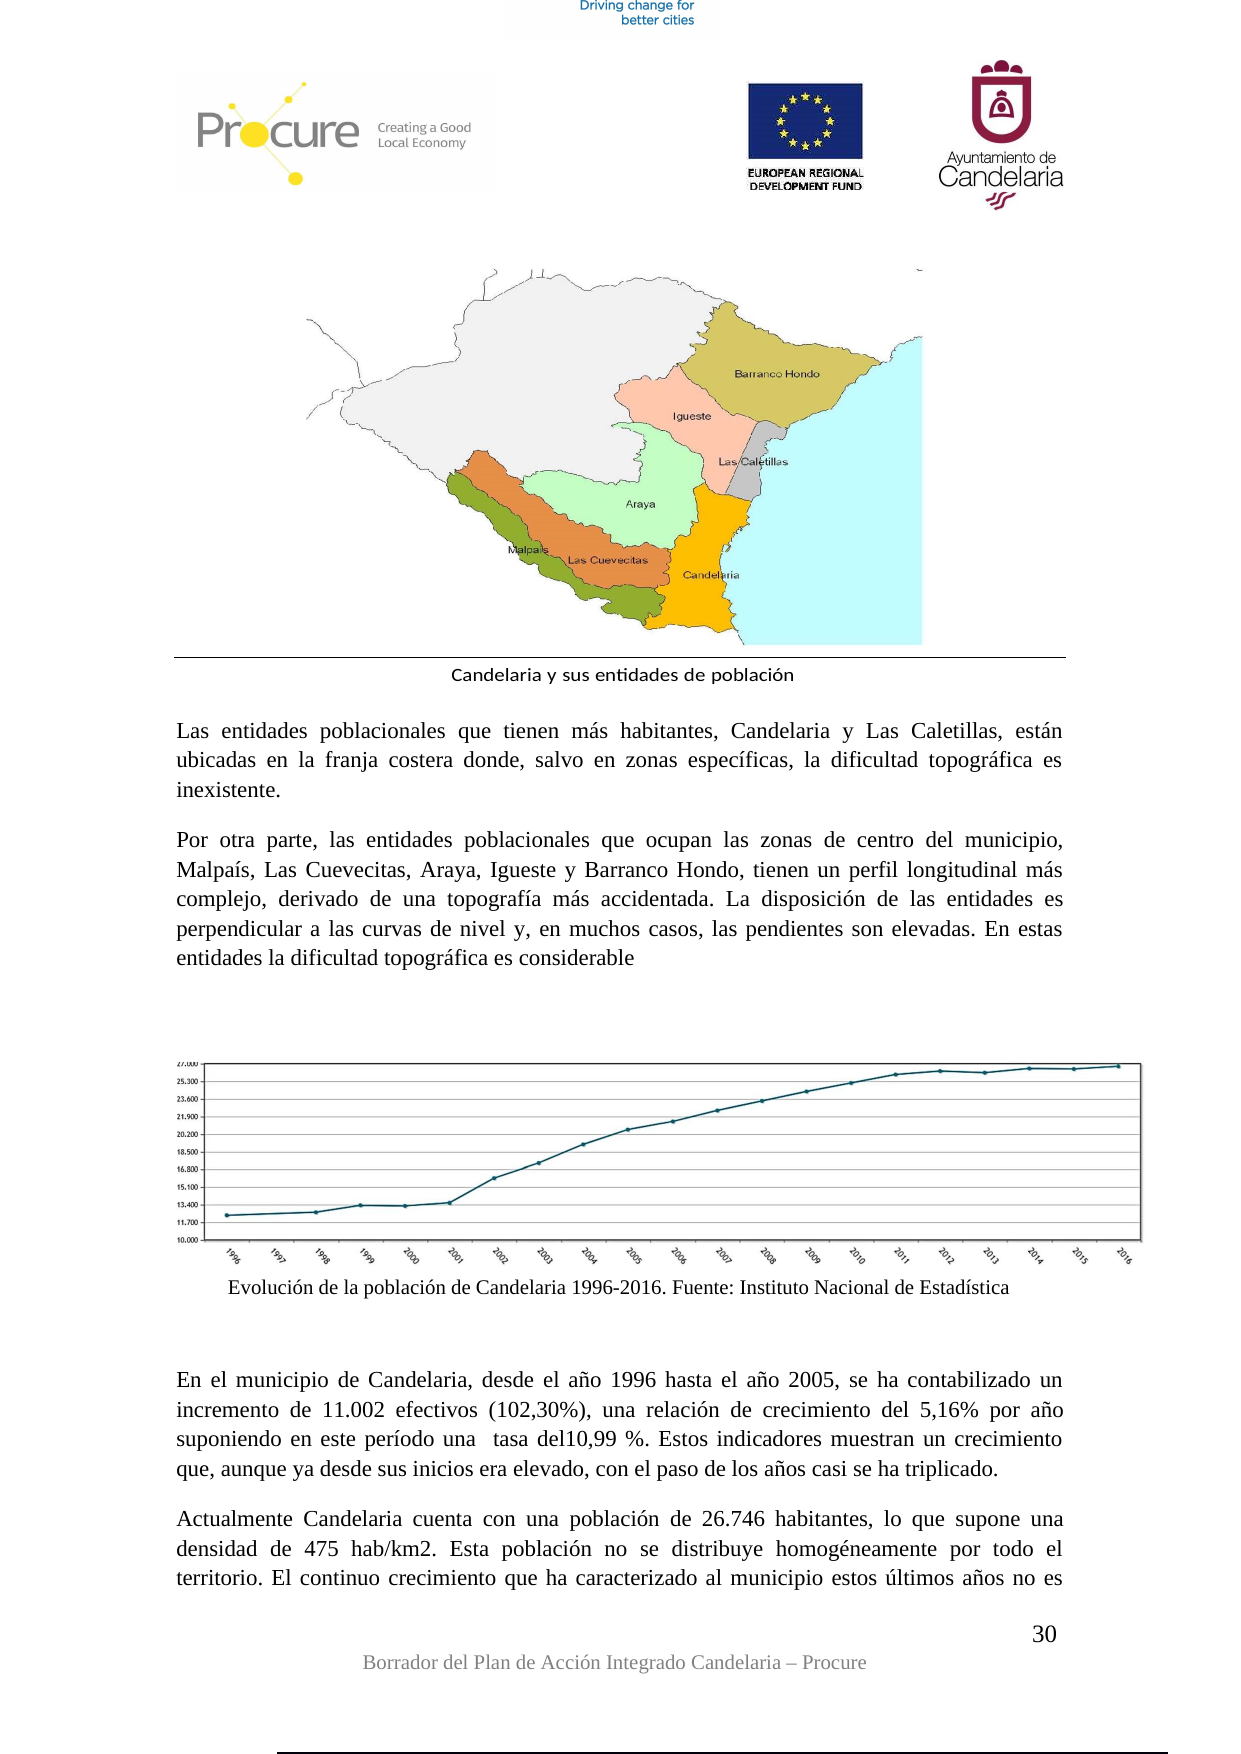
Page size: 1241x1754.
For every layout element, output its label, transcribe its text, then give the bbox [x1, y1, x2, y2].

text Por otra parte, las entidades poblacionales que ocupan las zonas de centro del municipio, Malpaís, Las Cuevecitas, Araya, Igueste y Barranco Hondo, tienen un perfil longitudinal más complejo, derivado de una topografía más accidentada. La disposición de las entidades es perpendicular a las curvas de nivel y, en muchos casos, las pendientes son elevadas. En estas entidades la dificultad topográfica es considerable [176, 826, 1065, 970]
text En el municipio de Candelaria, desde el año 1996 hasta el año 2005, se ha contabilizado un incremento de 11.002 efectivos (102,30%), una relación de crecimiento del 5,16% por año suponiendo en este período una tasa del10,99 %. Estos indicadores muestran un crecimiento que, aunque ya desde sus inicios era elevado, con el paso de los años casi se ha triplicado. [176, 1366, 1065, 1481]
text Actualmente Candelaria cuenta con una población de 26.746 habitantes, lo que supone una densidad de 475 hab/km2. Esta población no se distribuye homogéneamente por todo el territorio. El continuo crecimiento que ha caracterizado al municipio estos últimos años no es [176, 1505, 1065, 1591]
text Las entidades poblacionales que tienen más habitantes, Candelaria y Las Caletillas, están ubicadas en la franja costera donde, salvo en zonas específicas, la dificultad topográfica es inexistente. [176, 717, 1065, 802]
text Evolución de la población de Candelaria 1996-2016. Fuente: Instituto Nacional de Estadística [228, 1275, 1153, 1299]
